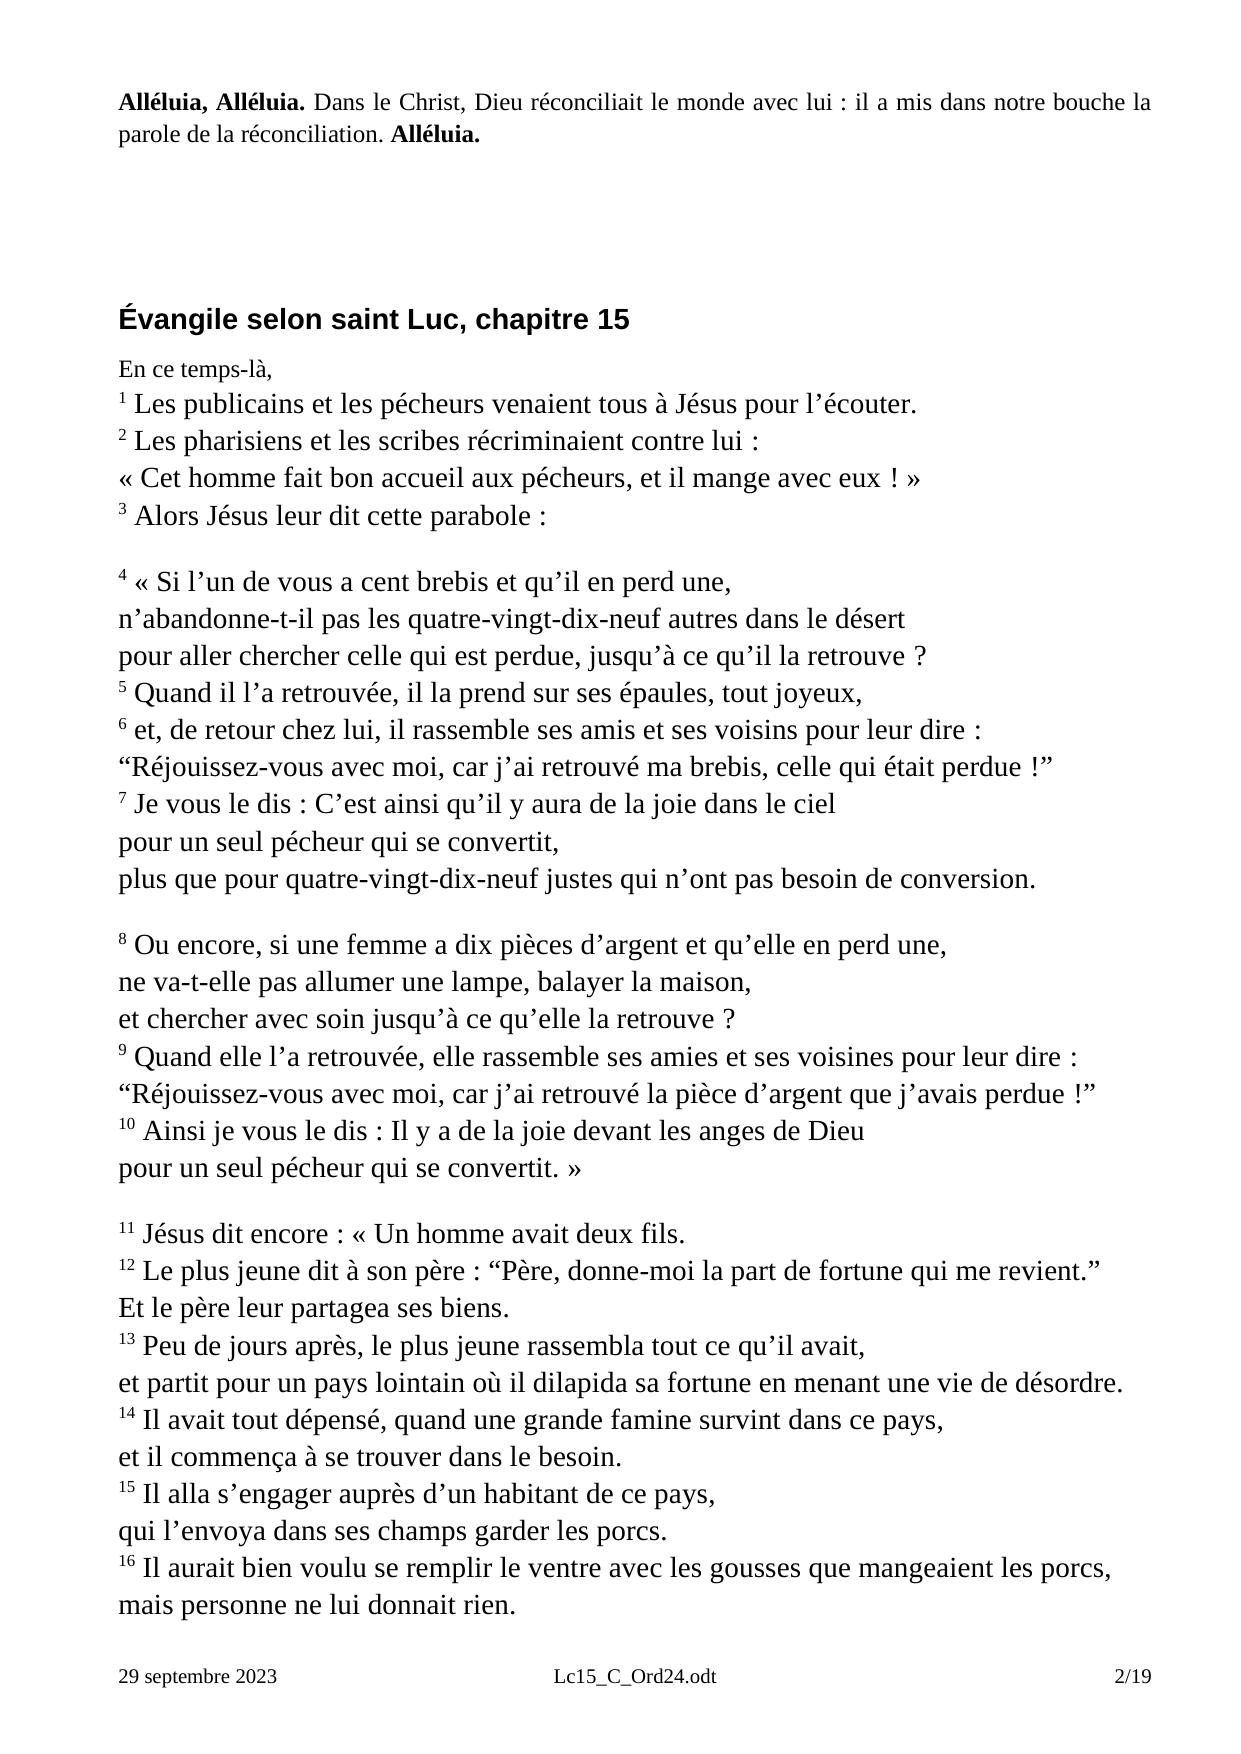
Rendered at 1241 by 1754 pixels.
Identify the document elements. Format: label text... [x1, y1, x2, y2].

text 14 Il avait tout dépensé, quand une grande famine survint dans ce pays, [118, 1403, 1152, 1435]
text 5 Quand il l’a retrouvée, il la prend sur ses épaules, tout joyeux, [118, 677, 1152, 709]
text pour aller chercher celle qui est perdue, jusqu’à ce qu’il la retrouve ? [118, 639, 1152, 672]
text 4 « Si l’un de vous a cent brebis et qu’il en perd une, [118, 565, 1152, 598]
text et partit pour un pays lointain où il dilapida sa fortune en menant une vie de désordre. [118, 1366, 1152, 1398]
text pour un seul pécheur qui se convertit. » [118, 1151, 1152, 1183]
text 6 et, de retour chez lui, il rassemble ses amis et ses voisins pour leur dire : [118, 714, 1152, 746]
text Et le père leur partagea ses biens. [118, 1292, 1152, 1324]
text 7 Je vous le dis : C’est ainsi qu’il y aura de la joie dans le ciel [118, 788, 1152, 820]
text et il commença à se trouver dans le besoin. [118, 1440, 1152, 1472]
text ne va-t-elle pas allumer une lampe, balayer la maison, [118, 966, 1152, 998]
text mais personne ne lui donnait rien. [118, 1588, 1152, 1621]
text “Réjouissez-vous avec moi, car j’ai retrouvé la pièce d’argent que j’avais perdue !” [118, 1077, 1152, 1109]
text 13 Peu de jours après, le plus jeune rassembla tout ce qu’il avait, [118, 1329, 1152, 1361]
text Alléluia, Alléluia. Dans le Christ, Dieu réconciliait le monde avec lui : il a mis dans notre bouche la parole de la réconciliation. Alléluia. [118, 88, 1152, 148]
text 9 Quand elle l’a retrouvée, elle rassemble ses amies et ses voisines pour leur dire : [118, 1040, 1152, 1072]
text “Réjouissez-vous avec moi, car j’ai retrouvé ma brebis, celle qui était perdue !” [118, 751, 1152, 783]
text 3 Alors Jésus leur dit cette parabole : [118, 499, 1152, 531]
text 15 Il alla s’engager auprès d’un habitant de ce pays, [118, 1477, 1152, 1509]
text pour un seul pécheur qui se convertit, [118, 825, 1152, 857]
text 12 Le plus jeune dit à son père : “Père, donne-moi la part de fortune qui me revient.” [118, 1255, 1152, 1287]
text En ce temps-là, [118, 355, 1152, 383]
text 11 Jésus dit encore : « Un homme avait deux fils. [118, 1218, 1152, 1250]
text 8 Ou encore, si une femme a dix pièces d’argent et qu’elle en perd une, [118, 929, 1152, 961]
text plus que pour quatre-vingt-dix-neuf justes qui n’ont pas besoin de conversion. [118, 862, 1152, 894]
text 10 Ainsi je vous le dis : Il y a de la joie devant les anges de Dieu [118, 1114, 1152, 1146]
text 2 Les pharisiens et les scribes récriminaient contre lui : [118, 425, 1152, 457]
text 16 Il aurait bien voulu se remplir le ventre avec les gousses que mangeaient les porcs, [118, 1551, 1152, 1584]
text qui l’envoya dans ses champs garder les porcs. [118, 1514, 1152, 1547]
text n’abandonne-t-il pas les quatre-vingt-dix-neuf autres dans le désert [118, 602, 1152, 635]
text « Cet homme fait bon accueil aux pécheurs, et il mange avec eux ! » [118, 462, 1152, 494]
text et chercher avec soin jusqu’à ce qu’elle la retrouve ? [118, 1003, 1152, 1035]
text 1 Les publicains et les pécheurs venaient tous à Jésus pour l’écouter. [118, 388, 1152, 420]
subtitle Évangile selon saint Luc, chapitre 15 [118, 303, 1152, 335]
